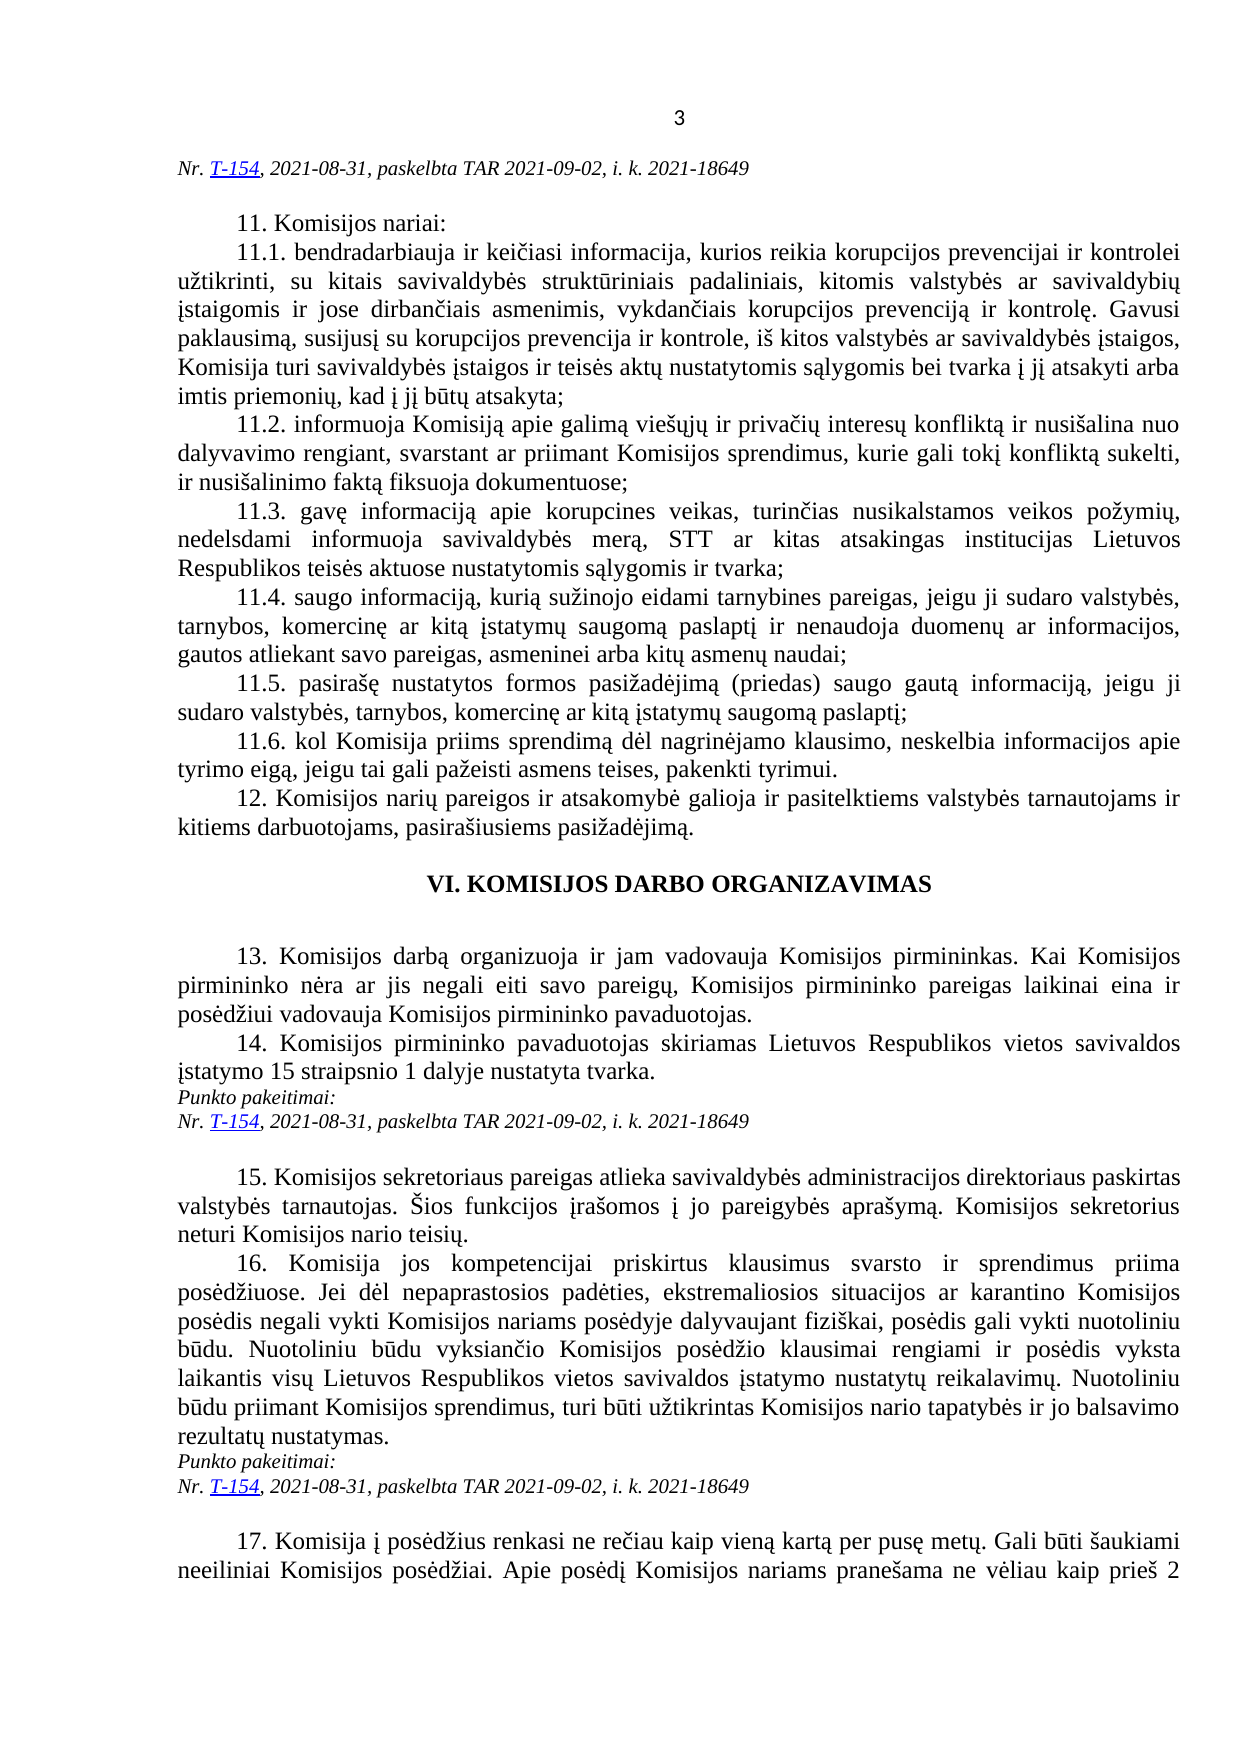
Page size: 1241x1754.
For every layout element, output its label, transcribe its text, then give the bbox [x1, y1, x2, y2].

text 13. Komisijos darbą organizuoja ir jam vadovauja Komisijos pirmininkas. Kai Komisijos pirmininko nėra ar jis negali eiti savo pareigų, Komisijos pirmininko pareigas laikinai eina ir posėdžiui vadovauja Komisijos pirmininko pavaduotojas. [177, 941, 1181, 1028]
text Nr. T-154, 2021-08-31, paskelbta TAR 2021-09-02, i. k. 2021-18649 [177, 1109, 1181, 1133]
text 11.6. kol Komisija priims sprendimą dėl nagrinėjamo klausimo, neskelbia informacijos apie tyrimo eigą, jeigu tai gali pažeisti asmens teises, pakenkti tyrimui. [177, 726, 1181, 783]
text 11. Komisijos nariai: [177, 208, 1181, 237]
text 17. Komisija į posėdžius renkasi ne rečiau kaip vieną kartą per pusę metų. Gali būti šaukiami neeiliniai Komisijos posėdžiai. Apie posėdį Komisijos nariams pranešama ne vėliau kaip prieš 2 [177, 1526, 1181, 1584]
text 11.3. gavę informaciją apie korupcines veikas, turinčias nusikalstamos veikos požymių, nedelsdami informuoja savivaldybės merą, STT ar kitas atsakingas institucijas Lietuvos Respublikos teisės aktuose nustatytomis sąlygomis ir tvarka; [177, 496, 1181, 582]
text 11.5. pasirašę nustatytos formos pasižadėjimą (priedas) saugo gautą informaciją, jeigu ji sudaro valstybės, tarnybos, komercinę ar kitą įstatymų saugomą paslaptį; [177, 668, 1181, 726]
text 12. Komisijos narių pareigos ir atsakomybė galioja ir pasitelktiems valstybės tarnautojams ir kitiems darbuotojams, pasirašiusiems pasižadėjimą. [177, 783, 1181, 841]
text 16. Komisija jos kompetencijai priskirtus klausimus svarsto ir sprendimus priima posėdžiuose. Jei dėl nepaprastosios padėties, ekstremaliosios situacijos ar karantino Komisijos posėdis negali vykti Komisijos nariams posėdyje dalyvaujant fiziškai, posėdis gali vykti nuotoliniu būdu. Nuotoliniu būdu vyksiančio Komisijos posėdžio klausimai rengiami ir posėdis vyksta laikantis visų Lietuvos Respublikos vietos savivaldos įstatymo nustatytų reikalavimų. Nuotoliniu būdu priimant Komisijos sprendimus, turi būti užtikrintas Komisijos nario tapatybės ir jo balsavimo rezultatų nustatymas. [177, 1248, 1181, 1449]
text 11.2. informuoja Komisiją apie galimą viešųjų ir privačių interesų konfliktą ir nusišalina nuo dalyvavimo rengiant, svarstant ar priimant Komisijos sprendimus, kurie gali tokį konfliktą sukelti, ir nusišalinimo faktą fiksuoja dokumentuose; [177, 409, 1181, 496]
text Punkto pakeitimai: [177, 1085, 1181, 1109]
text VI. KOMISIJOS DARBO ORGANIZAVIMAS [177, 869, 1181, 898]
text 11.1. bendradarbiauja ir keičiasi informacija, kurios reikia korupcijos prevencijai ir kontrolei užtikrinti, su kitais savivaldybės struktūriniais padaliniais, kitomis valstybės ar savivaldybių įstaigomis ir jose dirbančiais asmenimis, vykdančiais korupcijos prevenciją ir kontrolę. Gavusi paklausimą, susijusį su korupcijos prevencija ir kontrole, iš kitos valstybės ar savivaldybės įstaigos, Komisija turi savivaldybės įstaigos ir teisės aktų nustatytomis sąlygomis bei tvarka į jį atsakyti arba imtis priemonių, kad į jį būtų atsakyta; [177, 237, 1181, 409]
text Nr. T-154, 2021-08-31, paskelbta TAR 2021-09-02, i. k. 2021-18649 [177, 1473, 1181, 1498]
text 14. Komisijos pirmininko pavaduotojas skiriamas Lietuvos Respublikos vietos savivaldos įstatymo 15 straipsnio 1 dalyje nustatyta tvarka. [177, 1028, 1181, 1085]
text Nr. T-154, 2021-08-31, paskelbta TAR 2021-09-02, i. k. 2021-18649 [177, 155, 1181, 179]
text 11.4. saugo informaciją, kurią sužinojo eidami tarnybines pareigas, jeigu ji sudaro valstybės, tarnybos, komercinę ar kitą įstatymų saugomą paslaptį ir nenaudoja duomenų ar informacijos, gautos atliekant savo pareigas, asmeninei arba kitų asmenų naudai; [177, 582, 1181, 668]
text Punkto pakeitimai: [177, 1449, 1181, 1473]
text 15. Komisijos sekretoriaus pareigas atlieka savivaldybės administracijos direktoriaus paskirtas valstybės tarnautojas. Šios funkcijos įrašomos į jo pareigybės aprašymą. Komisijos sekretorius neturi Komisijos nario teisių. [177, 1162, 1181, 1248]
